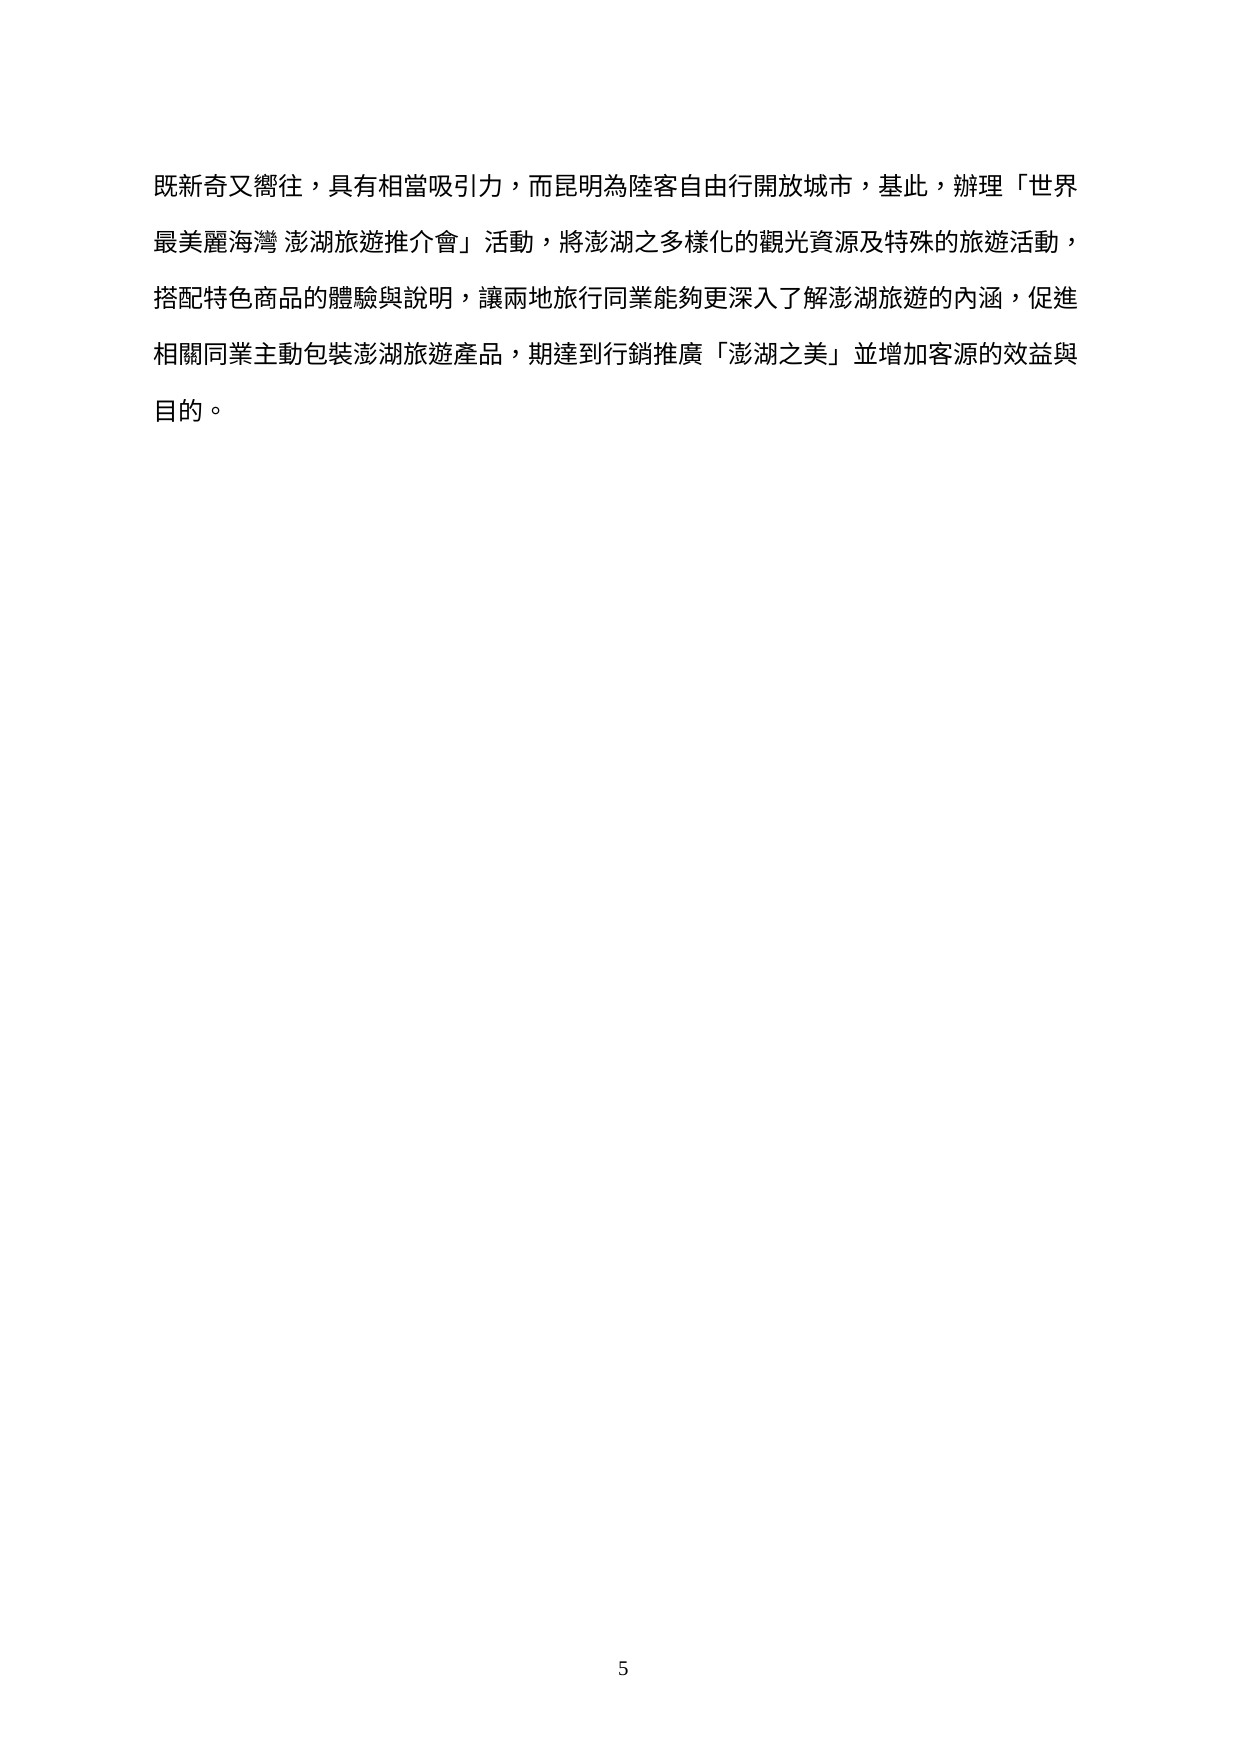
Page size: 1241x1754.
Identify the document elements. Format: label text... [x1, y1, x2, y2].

text 既新奇又嚮往，具有相當吸引力，而昆明為陸客自由行開放城市，基此，辦理「世界最美麗海灣 澎湖旅遊推介會」活動，將澎湖之多樣化的觀光資源及特殊的旅遊活動，搭配特色商品的體驗與說明，讓兩地旅行同業能夠更深入了解澎湖旅遊的內涵，促進相關同業主動包裝澎湖旅遊產品，期達到行銷推廣「澎湖之美」並增加客源的效益與目的。 [153, 150, 1092, 431]
